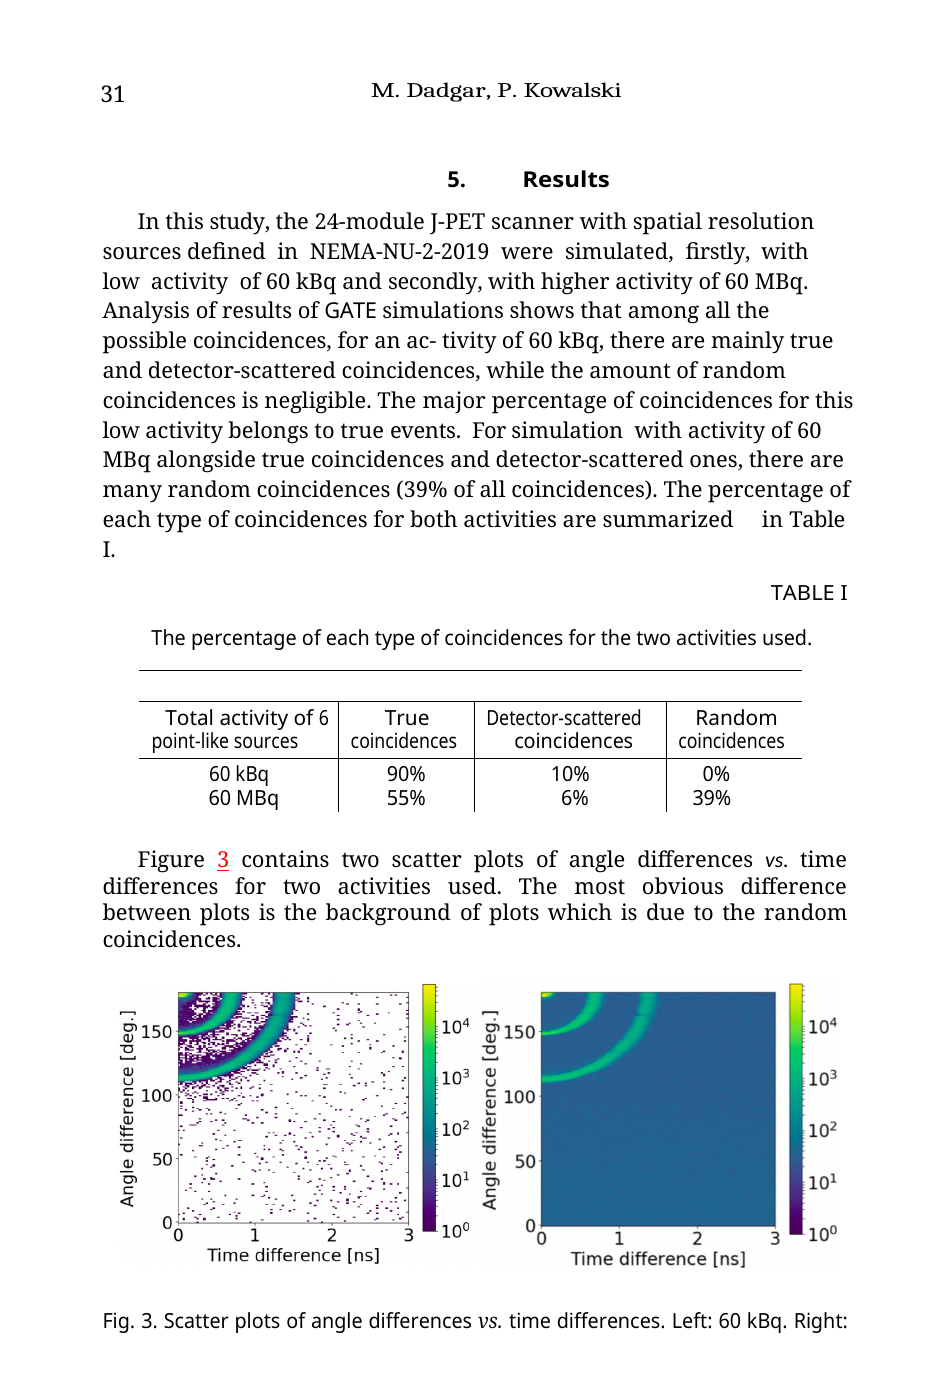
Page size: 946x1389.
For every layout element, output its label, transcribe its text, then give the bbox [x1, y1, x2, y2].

text In this study, the 24-module J-PET scanner with spatial resolution sources defined in NEMA-NU-2-2019 were simulated, firstly, with low activity of 60 kBq and secondly, with higher activity of 60 MBq. Analysis of results of GATE simulations shows that among all the possible coincidences, for an ac- tivity of 60 kBq, there are mainly true and detector-scattered coincidences, while the amount of random coincidences is negligible. The major percentage of coincidences for this low activity belongs to true events. For simulation with activity of 60 MBq alongside true coincidences and detector-scattered ones, there are many random coincidences (39% of all coincidences). The percentage of each type of coincidences for both activities are summarized in Table I. [102, 206, 857, 563]
subtitle Results [447, 164, 869, 194]
table_header Detector-scattered coincidences [475, 702, 666, 758]
text TABLE I [92, 578, 848, 606]
picture [478, 976, 838, 1269]
table_cell 0% 39% [667, 759, 802, 812]
table_cell 90% 55% [339, 759, 474, 812]
text The percentage of each type of coincidences for the two activities used. [151, 623, 869, 651]
table_header True coincidences [339, 702, 474, 758]
table_header Random coincidences [667, 702, 802, 758]
table_cell 10% 6% [475, 759, 666, 812]
table_header Total activity of 6 point-like sources [139, 702, 338, 758]
picture [116, 980, 476, 1269]
table_cell 60 kBq 60 MBq [139, 759, 338, 812]
text Fig. 3. Scatter plots of angle differences vs. time differences. Left: 60 kBq. Right: [102, 1307, 848, 1335]
text Figure 3 contains two scatter plots of angle differences vs. time differences for two activities used. The most obvious difference between plots is the background of plots which is due to the random coincidences. [102, 847, 848, 952]
